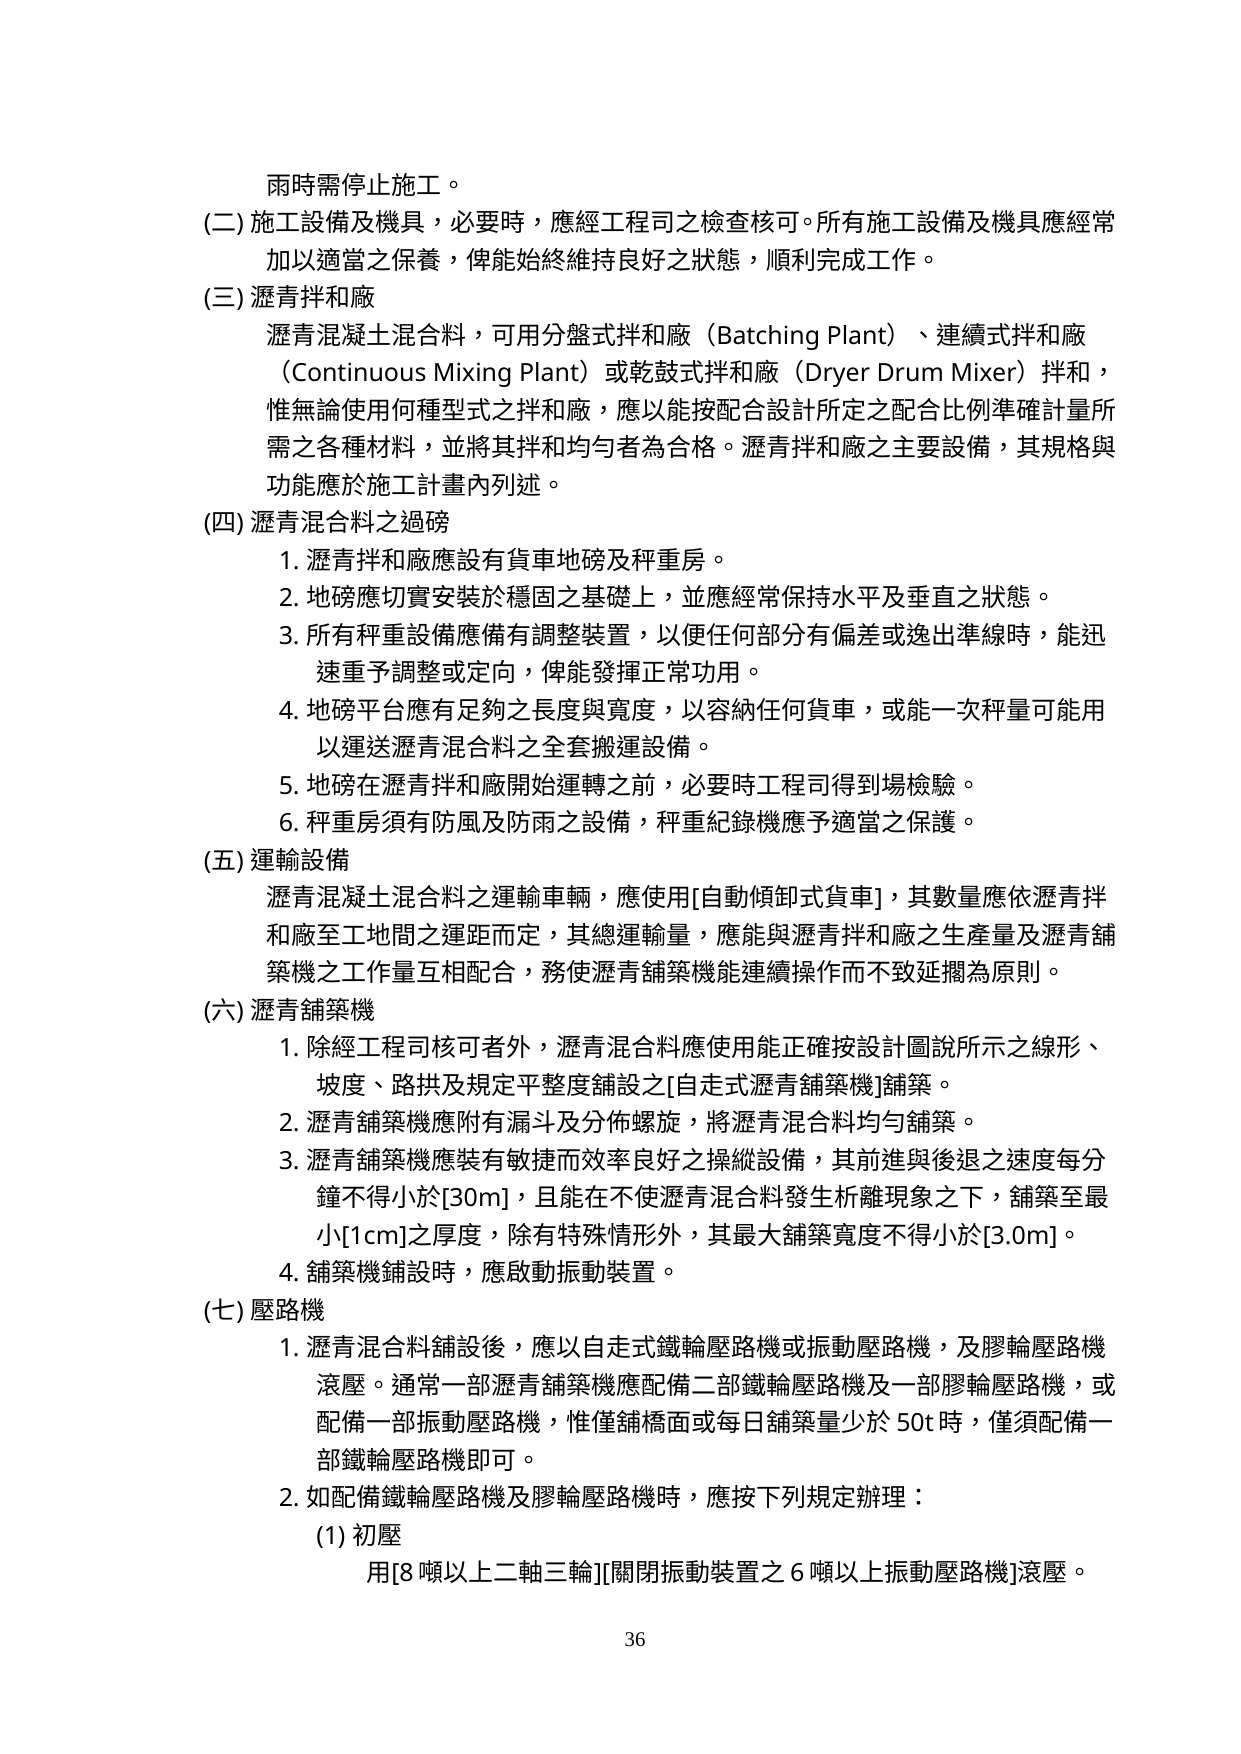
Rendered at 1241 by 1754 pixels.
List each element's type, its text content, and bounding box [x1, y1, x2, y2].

text 雨時需停止施工。 [203, 164, 1116, 202]
text (五) 運輸設備 [203, 839, 1116, 877]
text 和廠至工地間之運距而定，其總運輸量，應能與瀝青拌和廠之生產量及瀝青舖 [266, 914, 1116, 952]
text 瀝青混凝土混合料，可用分盤式拌和廠（Batching Plant）、連續式拌和廠（Continuous Mixing Plant）或乾鼓式拌和廠（Dryer Drum Mixer）拌和，惟無論使用何種型式之拌和廠，應以能按配合設計所定之配合比例準確計量所需之各種材料，並將其拌和均勻者為合格。瀝青拌和廠之主要設備，其規格與功能應於施工計畫內列述。 [266, 314, 1116, 502]
text 1. 除經工程司核可者外，瀝青混合料應使用能正確按設計圖說所示之線形、坡度、路拱及規定平整度舖設之[自走式瀝青舖築機]舖築。 [278, 1027, 1116, 1102]
text 5. 地磅在瀝青拌和廠開始運轉之前，必要時工程司得到場檢驗。 [278, 764, 1116, 802]
text (1) 初壓 [153, 1514, 1116, 1552]
text 瀝青混凝土混合料之運輸車輛，應使用[自動傾卸式貨車]，其數量應依瀝青拌 [266, 877, 1116, 914]
text 1. 瀝青拌和廠應設有貨車地磅及秤重房。 [278, 539, 1116, 577]
text 2. 瀝青舖築機應附有漏斗及分佈螺旋，將瀝青混合料均勻舖築。 [278, 1102, 1116, 1139]
text (七) 壓路機 [203, 1289, 1116, 1327]
text (四) 瀝青混合料之過磅 [203, 502, 1116, 539]
text 4. 地磅平台應有足夠之長度與寬度，以容納任何貨車，或能一次秤量可能用以運送瀝青混合料之全套搬運設備。 [278, 689, 1116, 764]
text (三) 瀝青拌和廠 [203, 277, 1116, 314]
text 1. 瀝青混合料舖設後，應以自走式鐵輪壓路機或振動壓路機，及膠輪壓路機滾壓。通常一部瀝青舖築機應配備二部鐵輪壓路機及一部膠輪壓路機，或配備一部振動壓路機，惟僅舖橋面或每日舖築量少於50t時，僅須配備一部鐵輪壓路機即可。 [278, 1327, 1116, 1477]
text 2. 如配備鐵輪壓路機及膠輪壓路機時，應按下列規定辦理： [278, 1477, 1116, 1514]
text (六) 瀝青舖築機 [203, 989, 1116, 1027]
text 3. 所有秤重設備應備有調整裝置，以便任何部分有偏差或逸出準線時，能迅速重予調整或定向，俾能發揮正常功用。 [278, 614, 1116, 689]
text 3. 瀝青舖築機應裝有敏捷而效率良好之操縱設備，其前進與後退之速度每分鐘不得小於[30m]，且能在不使瀝青混合料發生析離現象之下，舖築至最小[1cm]之厚度，除有特殊情形外，其最大舖築寬度不得小於[3.0m]。 [278, 1139, 1116, 1252]
text 用[8噸以上二軸三輪][關閉振動裝置之6噸以上振動壓路機]滾壓。 [366, 1552, 1116, 1589]
text 6. 秤重房須有防風及防雨之設備，秤重紀錄機應予適當之保護。 [278, 802, 1116, 839]
text (二) 施工設備及機具，必要時，應經工程司之檢查核可。所有施工設備及機具應經常加以適當之保養，俾能始終維持良好之狀態，順利完成工作。 [203, 202, 1116, 277]
text 4. 舖築機鋪設時，應啟動振動裝置。 [278, 1252, 1116, 1289]
text 2. 地磅應切實安裝於穩固之基礎上，並應經常保持水平及垂直之狀態。 [278, 577, 1116, 614]
text 築機之工作量互相配合，務使瀝青舖築機能連續操作而不致延擱為原則。 [266, 952, 1116, 989]
